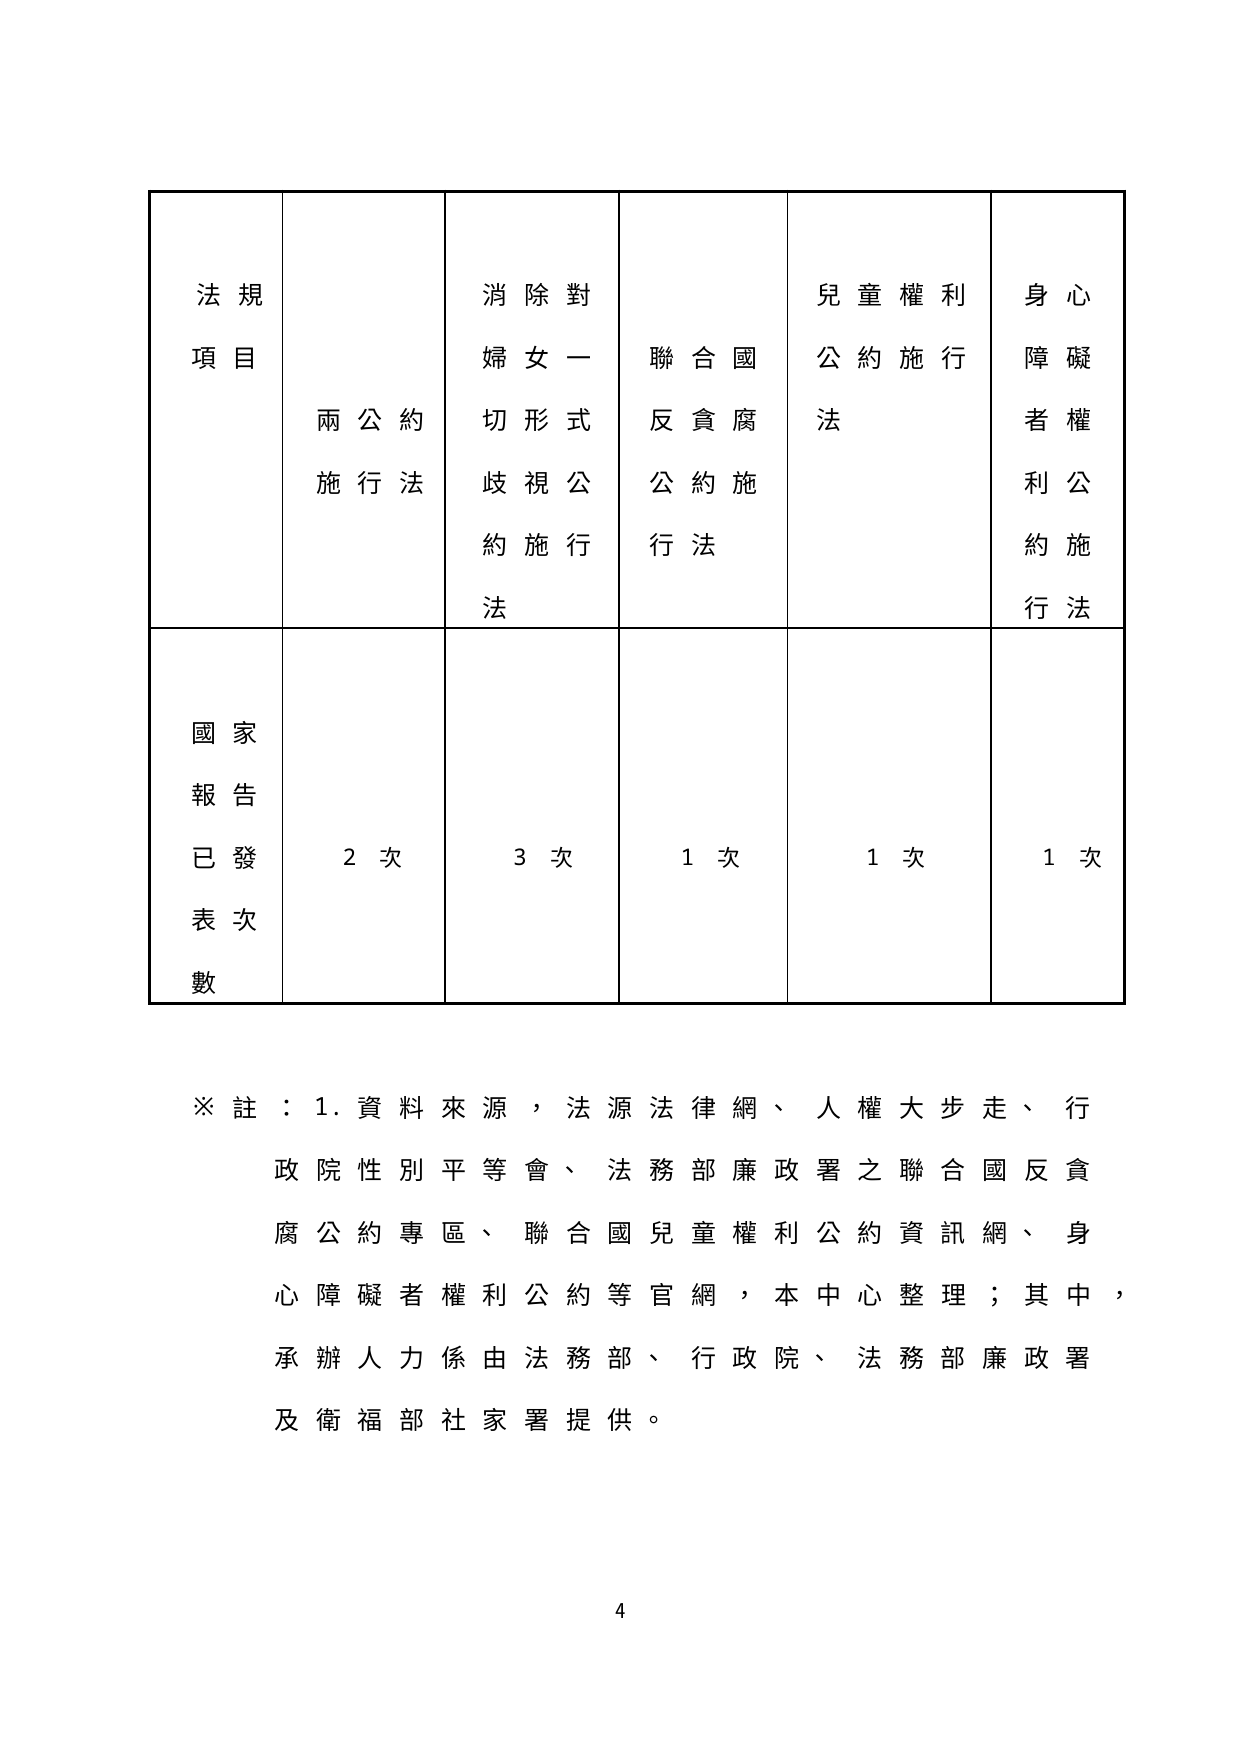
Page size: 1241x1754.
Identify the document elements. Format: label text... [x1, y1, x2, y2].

table_cell 1次 [788, 629, 990, 1002]
table_cell 國家報告已發表次數 [151, 629, 282, 1002]
table_cell 1次 [992, 629, 1123, 1002]
table_header 兒童權利公約施行法 [788, 193, 990, 627]
table_cell 3次 [446, 629, 618, 1002]
table_cell 2次 [283, 629, 444, 1002]
table_header 兩公約施行法 [283, 193, 444, 627]
text ※註：1.資料來源，法源法律網、人權大步走、行政院性別平等會、法務部廉政署之聯合國反貪腐公約專區、聯合國兒童權利公約資訊網、身心障礙者權利公約等官網，本中心整理；其中，承辦人力係由法務部、行政院、法務部廉政署及衛福部社家署提供。 [138, 1064, 1102, 1439]
table_header 消除對婦女一切形式歧視公約施行法 [446, 193, 618, 627]
table_header 法規 項目 [151, 193, 282, 627]
table_header 身心障礙者權利公約施行法 [992, 193, 1123, 627]
table_cell 1次 [620, 629, 787, 1002]
table_header 聯合國反貪腐公約施行法 [620, 193, 787, 627]
